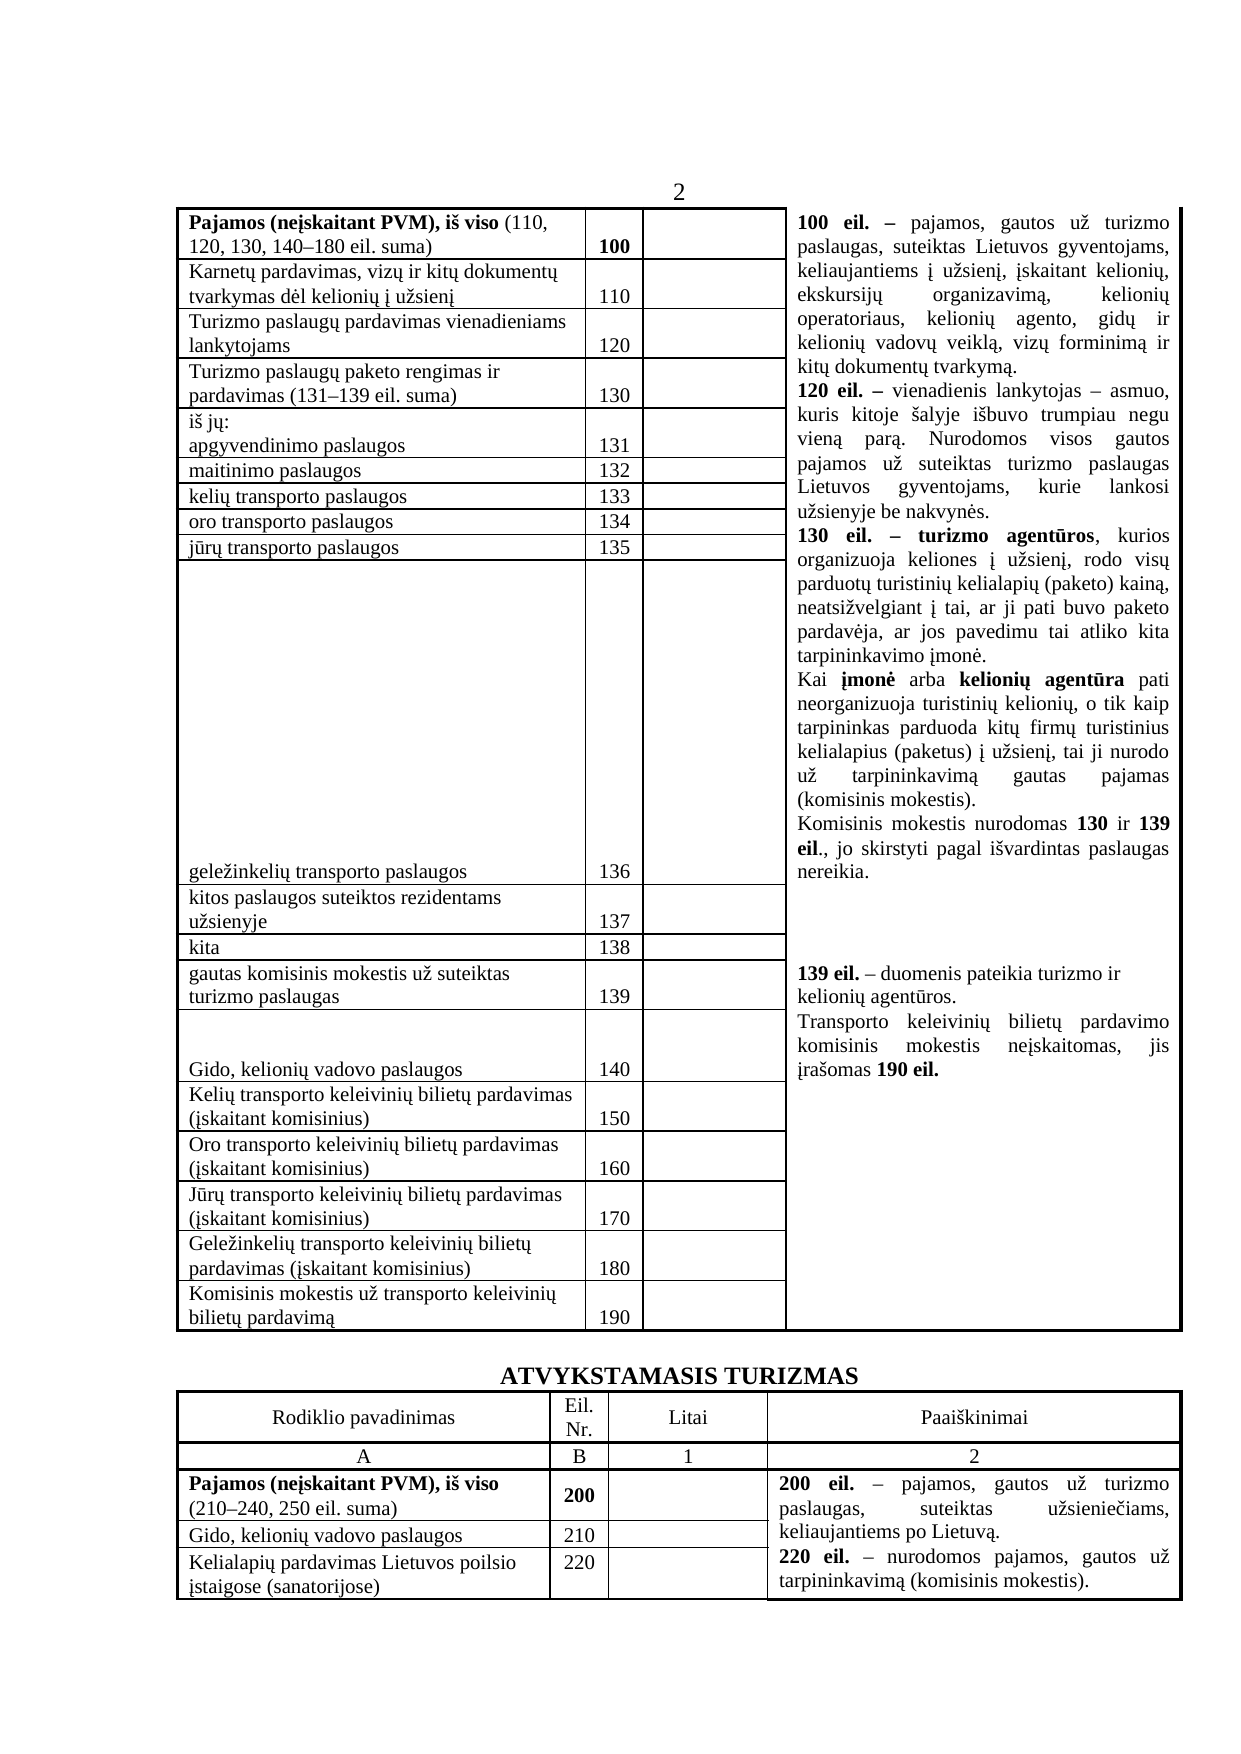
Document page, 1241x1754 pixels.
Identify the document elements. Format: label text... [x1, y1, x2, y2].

table_cell Turizmo paslaugų paketo rengimas ir pardavimas (131–139 eil. suma) [179, 359, 585, 407]
table_cell 135 [586, 535, 642, 559]
table_cell 140 [586, 1010, 642, 1081]
table_cell 138 [586, 935, 642, 959]
table_cell Jūrų transporto keleivinių bilietų pardavimas (įskaitant komisinius) [179, 1182, 585, 1230]
table_cell 200 [551, 1471, 608, 1519]
table_cell A [179, 1444, 549, 1468]
table_header Eil. Nr. [551, 1393, 608, 1441]
table_cell [644, 458, 785, 482]
table_cell 131 [586, 409, 642, 457]
table_cell kitos paslaugos suteiktos rezidentams užsienyje [179, 885, 585, 933]
table_cell [644, 210, 785, 258]
table_cell 139 [586, 961, 642, 1008]
table_cell [644, 484, 785, 508]
table_cell 130 [586, 359, 642, 407]
table_cell [644, 1132, 785, 1180]
table_cell [787, 1230, 1179, 1279]
table_cell jūrų transporto paslaugos [179, 535, 585, 559]
table_cell [787, 933, 1179, 959]
table_cell maitinimo paslaugos [179, 458, 585, 482]
table_cell 100 [586, 210, 642, 258]
table_cell [787, 1280, 1179, 1329]
table_cell 150 [586, 1082, 642, 1130]
table_header Rodiklio pavadinimas [179, 1393, 549, 1441]
table_cell 134 [586, 510, 642, 533]
table_cell 133 [586, 484, 642, 508]
table_cell [644, 535, 785, 559]
table_cell 190 [586, 1281, 642, 1329]
table_cell Kelialapių pardavimas Lietuvos poilsio įstaigose (sanatorijose) [179, 1548, 549, 1598]
table_cell 210 [551, 1521, 608, 1547]
text Atvykstamasis turizmas [177, 1361, 1181, 1390]
table_cell 160 [586, 1132, 642, 1180]
table_cell 220 [551, 1548, 608, 1598]
table_cell Komisinis mokestis už transporto keleivinių bilietų pardavimą [179, 1281, 585, 1329]
table_header Paaiškinimai [768, 1393, 1179, 1441]
table_cell 136 [586, 561, 642, 883]
table_cell 180 [586, 1231, 642, 1279]
table_cell Turizmo paslaugų pardavimas vienadieniams lankytojams [179, 309, 585, 357]
table_cell [644, 359, 785, 407]
table_cell 1 [609, 1444, 767, 1468]
table_cell [787, 1130, 1179, 1180]
table_cell Kelių transporto keleivinių bilietų pardavimas (įskaitant komisinius) [179, 1082, 585, 1130]
table_cell [644, 309, 785, 357]
table_cell 120 [586, 309, 642, 357]
table_cell Gido, kelionių vadovo paslaugos [179, 1521, 549, 1547]
table_header Litai [609, 1393, 767, 1441]
table_cell [644, 1281, 785, 1329]
table_cell kita [179, 935, 585, 959]
table_cell [644, 1182, 785, 1230]
table_cell iš jų: apgyvendinimo paslaugos [179, 409, 585, 457]
table_cell 139 eil. – duomenis pateikia turizmo ir kelionių agentūros. Transporto keleivinių bilietų pardavimo komisinis mokestis neįskaitomas, jis įrašomas 190 eil. [787, 959, 1179, 1081]
table_cell [609, 1521, 767, 1547]
table_cell 137 [586, 885, 642, 933]
table_cell kelių transporto paslaugos [179, 484, 585, 508]
table_cell Oro transporto keleivinių bilietų pardavimas (įskaitant komisinius) [179, 1132, 585, 1180]
table_cell [644, 510, 785, 533]
table_cell [644, 1010, 785, 1081]
table_cell B [551, 1444, 608, 1468]
table_cell [644, 961, 785, 1008]
table_cell geležinkelių transporto paslaugos [179, 561, 585, 883]
table_cell [644, 409, 785, 457]
table_cell Geležinkelių transporto keleivinių bilietų pardavimas (įskaitant komisinius) [179, 1231, 585, 1279]
table_cell [644, 885, 785, 933]
table_cell [609, 1548, 767, 1598]
table_cell [787, 884, 1179, 933]
table_cell [644, 561, 785, 883]
table_cell 200 eil. – pajamos, gautos už turizmo paslaugas, suteiktas užsieniečiams, keliaujantiems po Lietuvą. 220 eil. – nurodomos pajamos, gautos už tarpininkavimą (komisinis mokestis). 230 eil. – vienadienis lankytojas – asmuo, kuris Lietuvoje išbuvo trumpiau negu vieną parą. Įrašomos visos gautos pajamos už suteiktas turizmo paslaugas užsieniečiams, kurie lankosi Lietuvoje be nakvynės. 240 eil. – turizmo agentūros, kurios teikia turizmo paslaugas užsieniečiams, nurodo visų parduotų turistinių kelialapių (paketo) kainą, neatsižvelgiant į tai, ar ji pati buvo paketo pardavėja, ar jos pavedimu tai atliko kita tarpininkavimo įmonė. Kai įmonė yra tik kaip tarpininkas, pati tiesiogiai neteikia paslaugų užsieniečiams, o tik parduoda kitų firmų turizmo paslaugų paketus, tai ji nurodo už tarpininkavimą gautas pajamas (komisinis mokestis). 241 eil. – jei apgyvendinama viešbučiuose, moteliuose, kempinguose, nakvynės namuose ir panašiose kolektyvinio apgyvendinimo įmonėse, įrašomas tik komisinis mokestis už tarpininkavimą. Jei užsieniečiai apgyvendinami iš privačių savininkų išnuomotose patalpose, nurodomos visos pajamos. 244 eil. – kultūros objektų, muziejų, pramogų, mugių ir atrakcionų parko lankymas, pramoginio pasivažinėjimo priemonės, dviračiai, jojamieji žirgai ir kt. 246 eil. – duomenis pateikia turizmo ir kelionių agentūros. Nakvynės paslaugų komisinis mokestis neįskaitomas, jis nurodomas 241 eil. 250 eil. – nurodomos pajamos, gautos tik iš užsieniečių. Tarpininkavimas parduodant ir rezervuojant transporto keleivinius bilietus užsieniečiams. [768, 1471, 1179, 1598]
table_cell gautas komisinis mokestis už suteiktas turizmo paslaugas [179, 961, 585, 1008]
table_cell Pajamos (neįskaitant PVM), iš viso (210–240, 250 eil. suma) [179, 1471, 549, 1519]
table_cell 2 [768, 1444, 1179, 1468]
table_cell oro transporto paslaugos [179, 510, 585, 533]
table_cell 100 eil. – pajamos, gautos už turizmo paslaugas, suteiktas Lietuvos gyventojams, keliaujantiems į užsienį, įskaitant kelionių, ekskursijų organizavimą, kelionių operatoriaus, kelionių agento, gidų ir kelionių vadovų veiklą, vizų forminimą ir kitų dokumentų tvarkymą. 120 eil. – vienadienis lankytojas – asmuo, kuris kitoje šalyje išbuvo trumpiau negu vieną parą. Nurodomos visos gautos pajamos už suteiktas turizmo paslaugas Lietuvos gyventojams, kurie lankosi užsienyje be nakvynės. 130 eil. – turizmo agentūros, kurios organizuoja keliones į užsienį, rodo visų parduotų turistinių kelialapių (paketo) kainą, neatsižvelgiant į tai, ar ji pati buvo paketo pardavėja, ar jos pavedimu tai atliko kita tarpininkavimo įmonė. Kai įmonė arba kelionių agentūra pati neorganizuoja turistinių kelionių, o tik kaip tarpininkas parduoda kitų firmų turistinius kelialapius (paketus) į užsienį, tai ji nurodo už tarpininkavimą gautas pajamas (komisinis mokestis). Komisinis mokestis nurodomas 130 ir 139 eil., jo skirstyti pagal išvardintas paslaugas nereikia. [787, 207, 1179, 883]
table_cell 170 [586, 1182, 642, 1230]
table_cell Pajamos (neįskaitant PVM), iš viso (110, 120, 130, 140–180 eil. suma) [179, 210, 585, 258]
table_cell [644, 935, 785, 959]
table_cell [644, 1231, 785, 1279]
table_cell [644, 260, 785, 308]
table_cell 132 [586, 458, 642, 482]
table_cell [787, 1180, 1179, 1230]
table_cell [644, 1082, 785, 1130]
table_cell 110 [586, 260, 642, 308]
table_cell [609, 1471, 767, 1519]
table_cell [787, 1081, 1179, 1130]
table_cell Gido, kelionių vadovo paslaugos [179, 1010, 585, 1081]
table_cell Karnetų pardavimas, vizų ir kitų dokumentų tvarkymas dėl kelionių į užsienį [179, 260, 585, 308]
